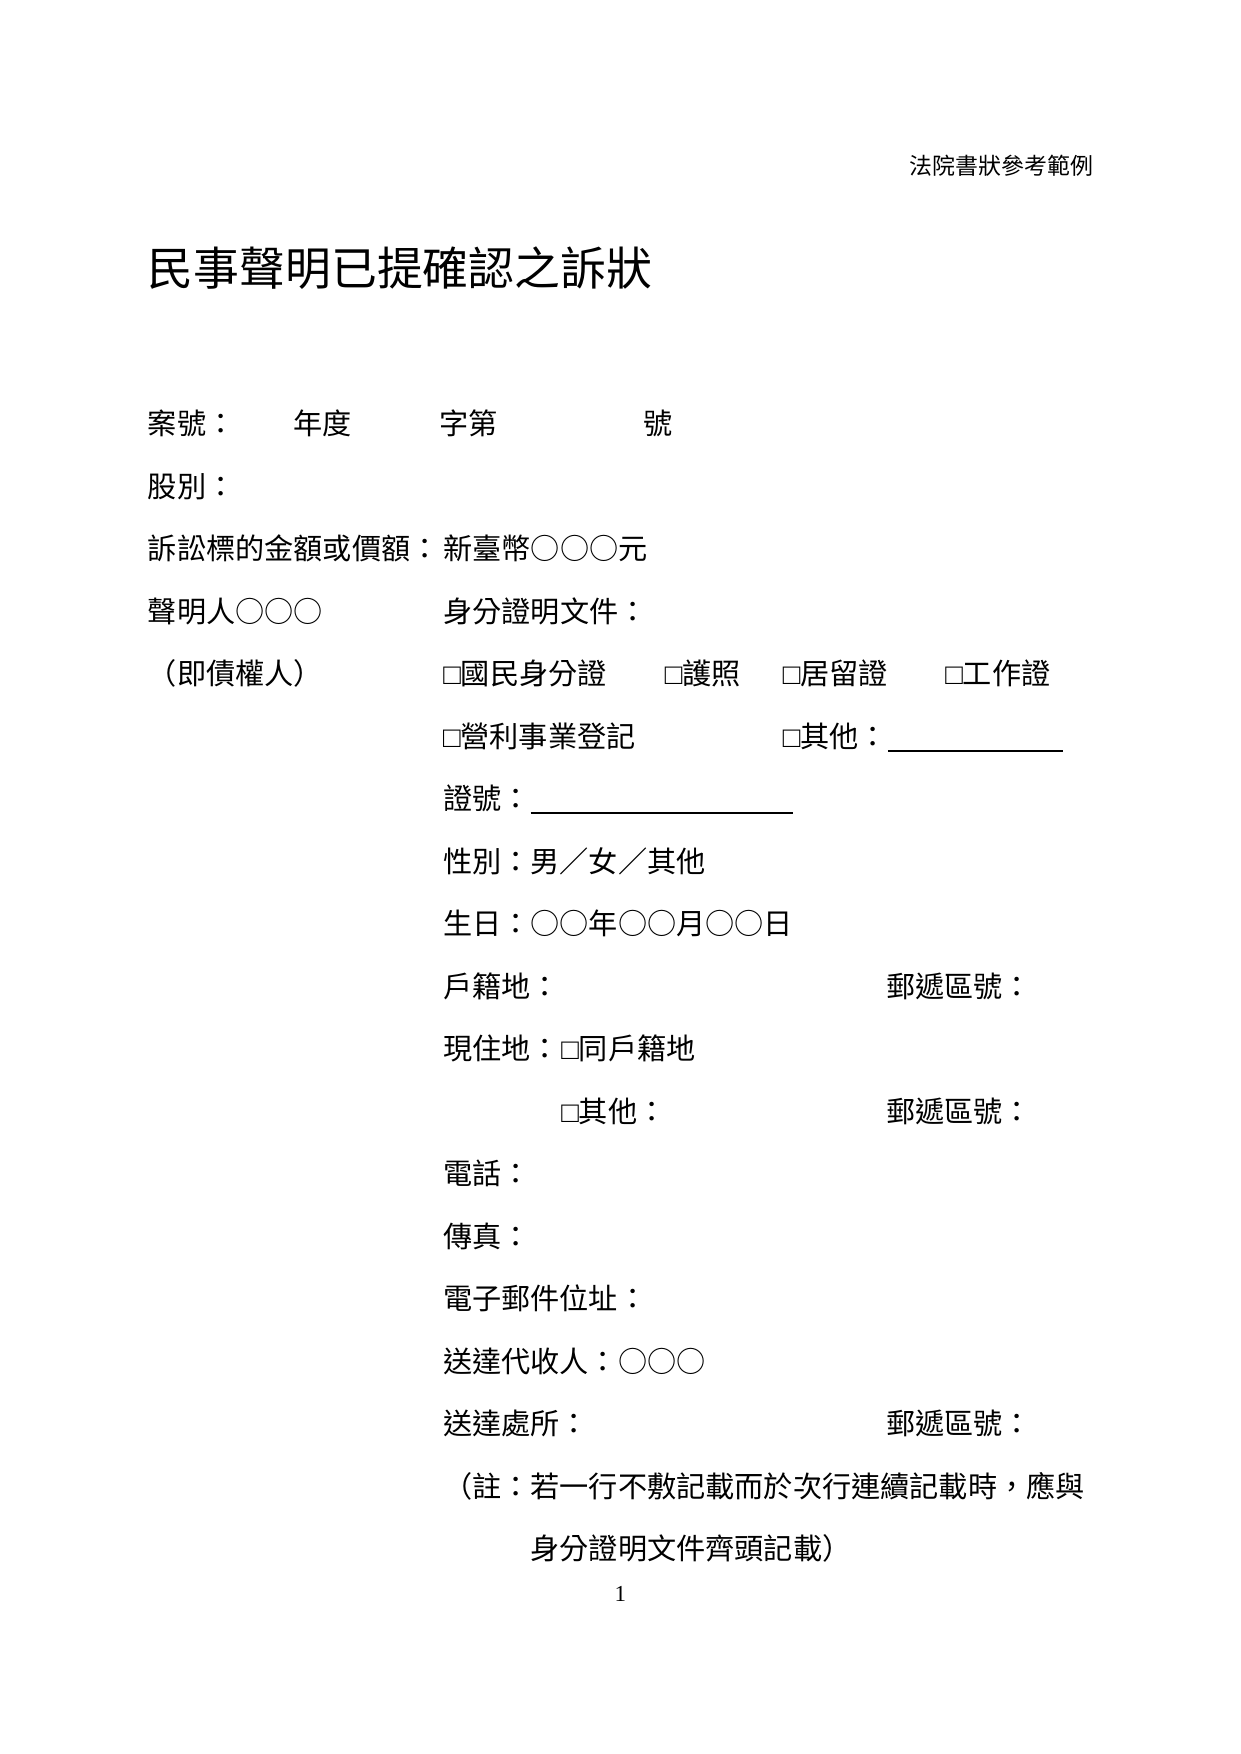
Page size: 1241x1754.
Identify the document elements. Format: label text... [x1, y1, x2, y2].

text 股別： [148, 443, 1092, 505]
text 訴訟標的金額或價額： 新臺幣○○○元 [148, 505, 1092, 568]
text （即債權人） □國民身分證 □護照 □居留證 □工作證 [148, 630, 1092, 693]
text 案號： 年度 字第 號 [148, 380, 1092, 443]
text 聲明人○○○ 身分證明文件： [148, 568, 1092, 630]
text 性別：男∕女∕其他 [443, 818, 1092, 880]
text 現住地： □同戶籍地 [443, 1005, 1092, 1068]
text 證號： [443, 755, 1092, 818]
text 戶籍地： 郵遞區號： [443, 943, 1092, 1005]
text 送達代收人：○○○ [443, 1318, 1092, 1380]
text 民事聲明已提確認之訴狀 [148, 193, 1092, 318]
text 生日：○○年○○月○○日 [443, 880, 1092, 943]
text 電子郵件位址： [443, 1255, 1092, 1318]
text 電話： [443, 1130, 1092, 1193]
text 傳真： [443, 1193, 1092, 1255]
text □其他： 郵遞區號： [443, 1068, 1092, 1130]
text □營利事業登記 □其他： [443, 693, 1092, 755]
text （註：若一行不敷記載而於次行連續記載時，應與身分證明文件齊頭記載） [443, 1443, 1092, 1568]
text 送達處所： 郵遞區號： [443, 1380, 1092, 1443]
